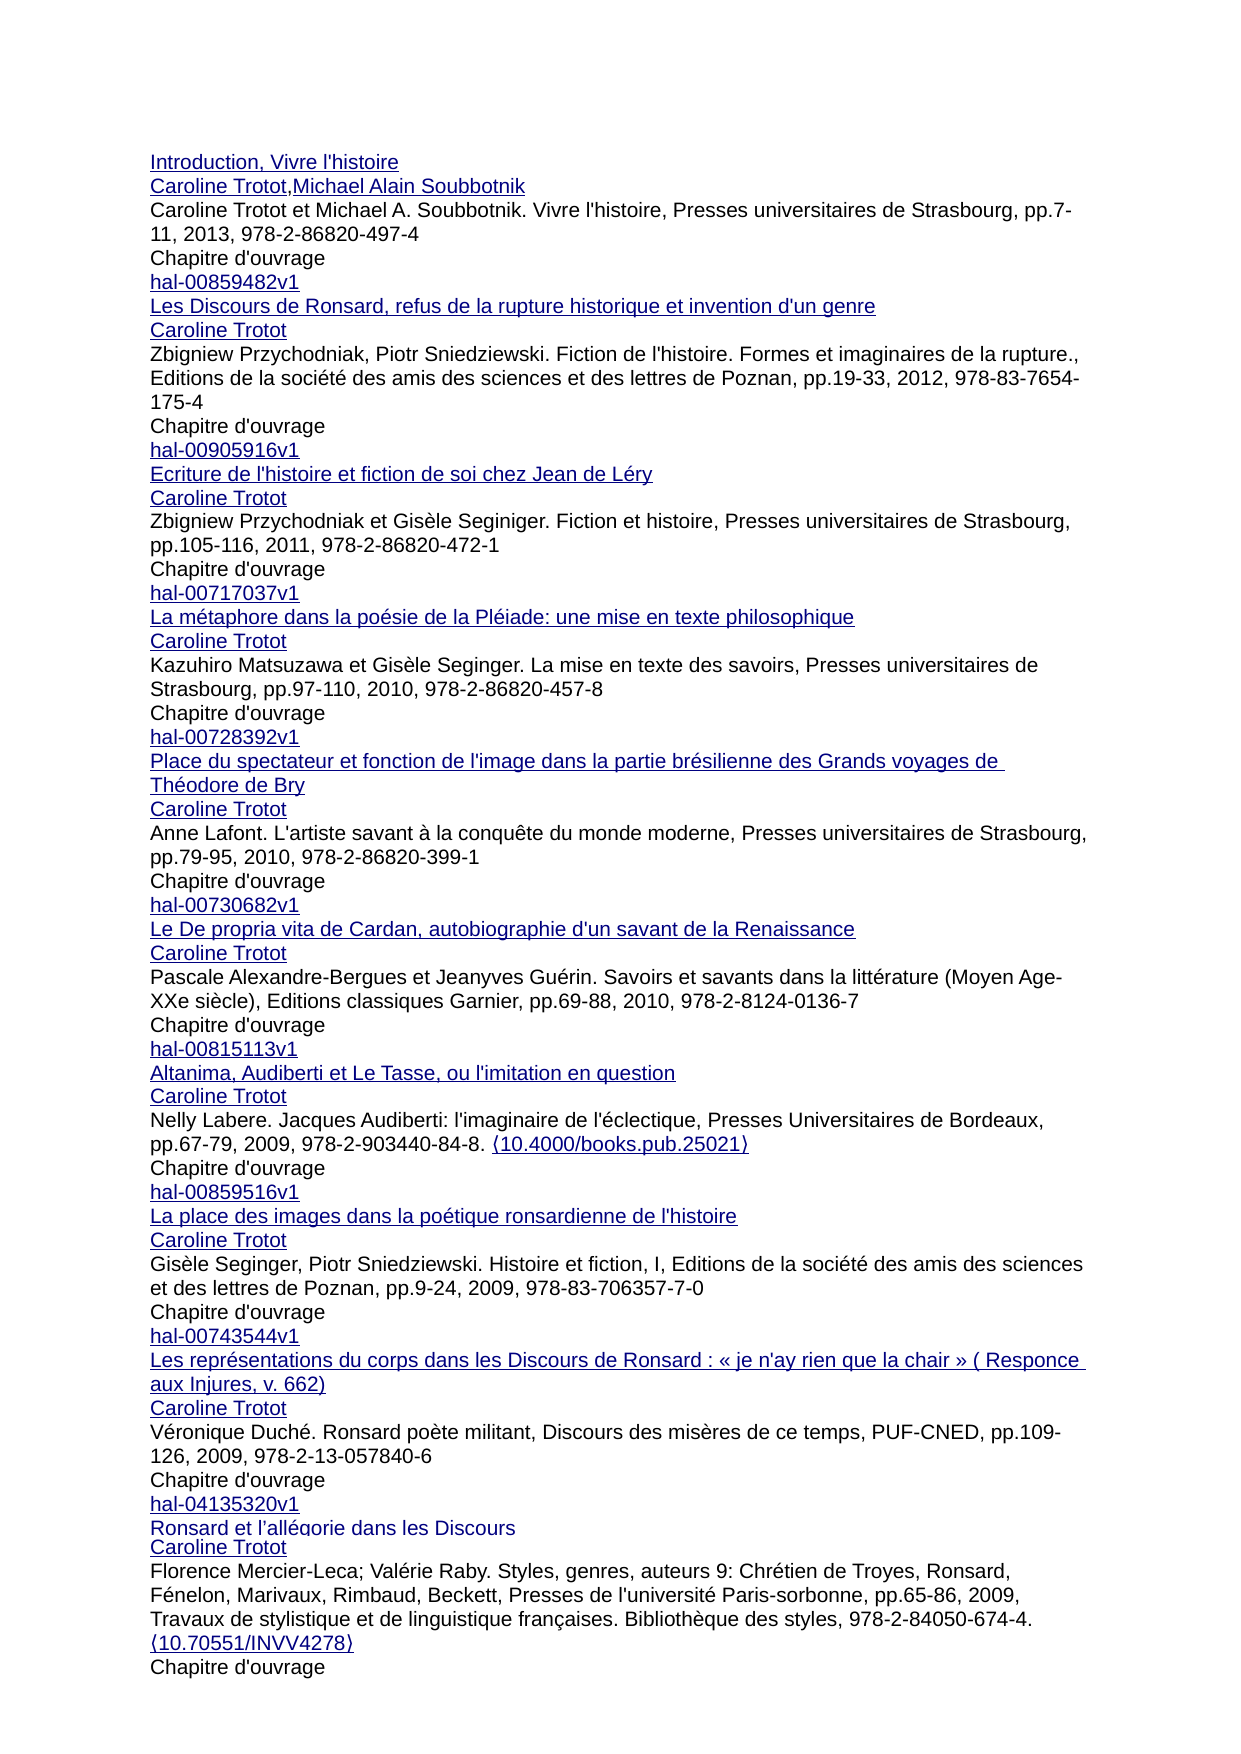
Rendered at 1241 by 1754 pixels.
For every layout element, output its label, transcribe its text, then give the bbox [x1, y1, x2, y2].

table_cell Place du spectateur et fonction de l'image dans la partie brésilienne des Grands voyages de Théodore de Bry Caroline Trotot Anne Lafont. L'artiste savant à la conquête du monde moderne, Presses universitaires de Strasbourg, pp.79-95, 2010, 978-2-86820-399-1 Chapitre d'ouvrage hal-00730682v1 [150, 749, 1090, 917]
table_cell La métaphore dans la poésie de la Pléiade: une mise en texte philosophique Caroline Trotot Kazuhiro Matsuzawa et Gisèle Seginger. La mise en texte des savoirs, Presses universitaires de Strasbourg, pp.97-110, 2010, 978-2-86820-457-8 Chapitre d'ouvrage hal-00728392v1 [150, 605, 1090, 749]
table_cell Ronsard et l’allégorie dans les Discours Caroline Trotot Florence Mercier-Leca; Valérie Raby. Styles, genres, auteurs 9: Chrétien de Troyes, Ronsard, Fénelon, Marivaux, Rimbaud, Beckett, Presses de l'université Paris-sorbonne, pp.65-86, 2009, Travaux de stylistique et de linguistique françaises. Bibliothèque des styles, 978-2-84050-674-4. ⟨10.70551/INVV4278⟩ Chapitre d'ouvrage [150, 1516, 1090, 1679]
table_cell Les représentations du corps dans les Discours de Ronsard : « je n'ay rien que la chair » ( Responce aux Injures, v. 662) Caroline Trotot Véronique Duché. Ronsard poète militant, Discours des misères de ce temps, PUF-CNED, pp.109-126, 2009, 978-2-13-057840-6 Chapitre d'ouvrage hal-04135320v1 [150, 1348, 1090, 1516]
table_cell Introduction, Vivre l'histoire Caroline Trotot,Michael Alain Soubbotnik Caroline Trotot et Michael A. Soubbotnik. Vivre l'histoire, Presses universitaires de Strasbourg, pp.7-11, 2013, 978-2-86820-497-4 Chapitre d'ouvrage hal-00859482v1 [150, 150, 1090, 294]
table_cell Altanima, Audiberti et Le Tasse, ou l'imitation en question Caroline Trotot Nelly Labere. Jacques Audiberti: l'imaginaire de l'éclectique, Presses Universitaires de Bordeaux, pp.67-79, 2009, 978-2-903440-84-8. ⟨10.4000/books.pub.25021⟩ Chapitre d'ouvrage hal-00859516v1 [150, 1060, 1090, 1204]
table_cell Les Discours de Ronsard, refus de la rupture historique et invention d'un genre Caroline Trotot Zbigniew Przychodniak, Piotr Sniedziewski. Fiction de l'histoire. Formes et imaginaires de la rupture., Editions de la société des amis des sciences et des lettres de Poznan, pp.19-33, 2012, 978-83-7654-175-4 Chapitre d'ouvrage hal-00905916v1 [150, 294, 1090, 461]
table_cell Ecriture de l'histoire et fiction de soi chez Jean de Léry Caroline Trotot Zbigniew Przychodniak et Gisèle Seginiger. Fiction et histoire, Presses universitaires de Strasbourg, pp.105-116, 2011, 978-2-86820-472-1 Chapitre d'ouvrage hal-00717037v1 [150, 461, 1090, 605]
table_cell La place des images dans la poétique ronsardienne de l'histoire Caroline Trotot Gisèle Seginger, Piotr Sniedziewski. Histoire et fiction, I, Editions de la société des amis des sciences et des lettres de Poznan, pp.9-24, 2009, 978-83-706357-7-0 Chapitre d'ouvrage hal-00743544v1 [150, 1204, 1090, 1348]
table_cell Le De propria vita de Cardan, autobiographie d'un savant de la Renaissance Caroline Trotot Pascale Alexandre-Bergues et Jeanyves Guérin. Savoirs et savants dans la littérature (Moyen Age-XXe siècle), Editions classiques Garnier, pp.69-88, 2010, 978-2-8124-0136-7 Chapitre d'ouvrage hal-00815113v1 [150, 917, 1090, 1060]
